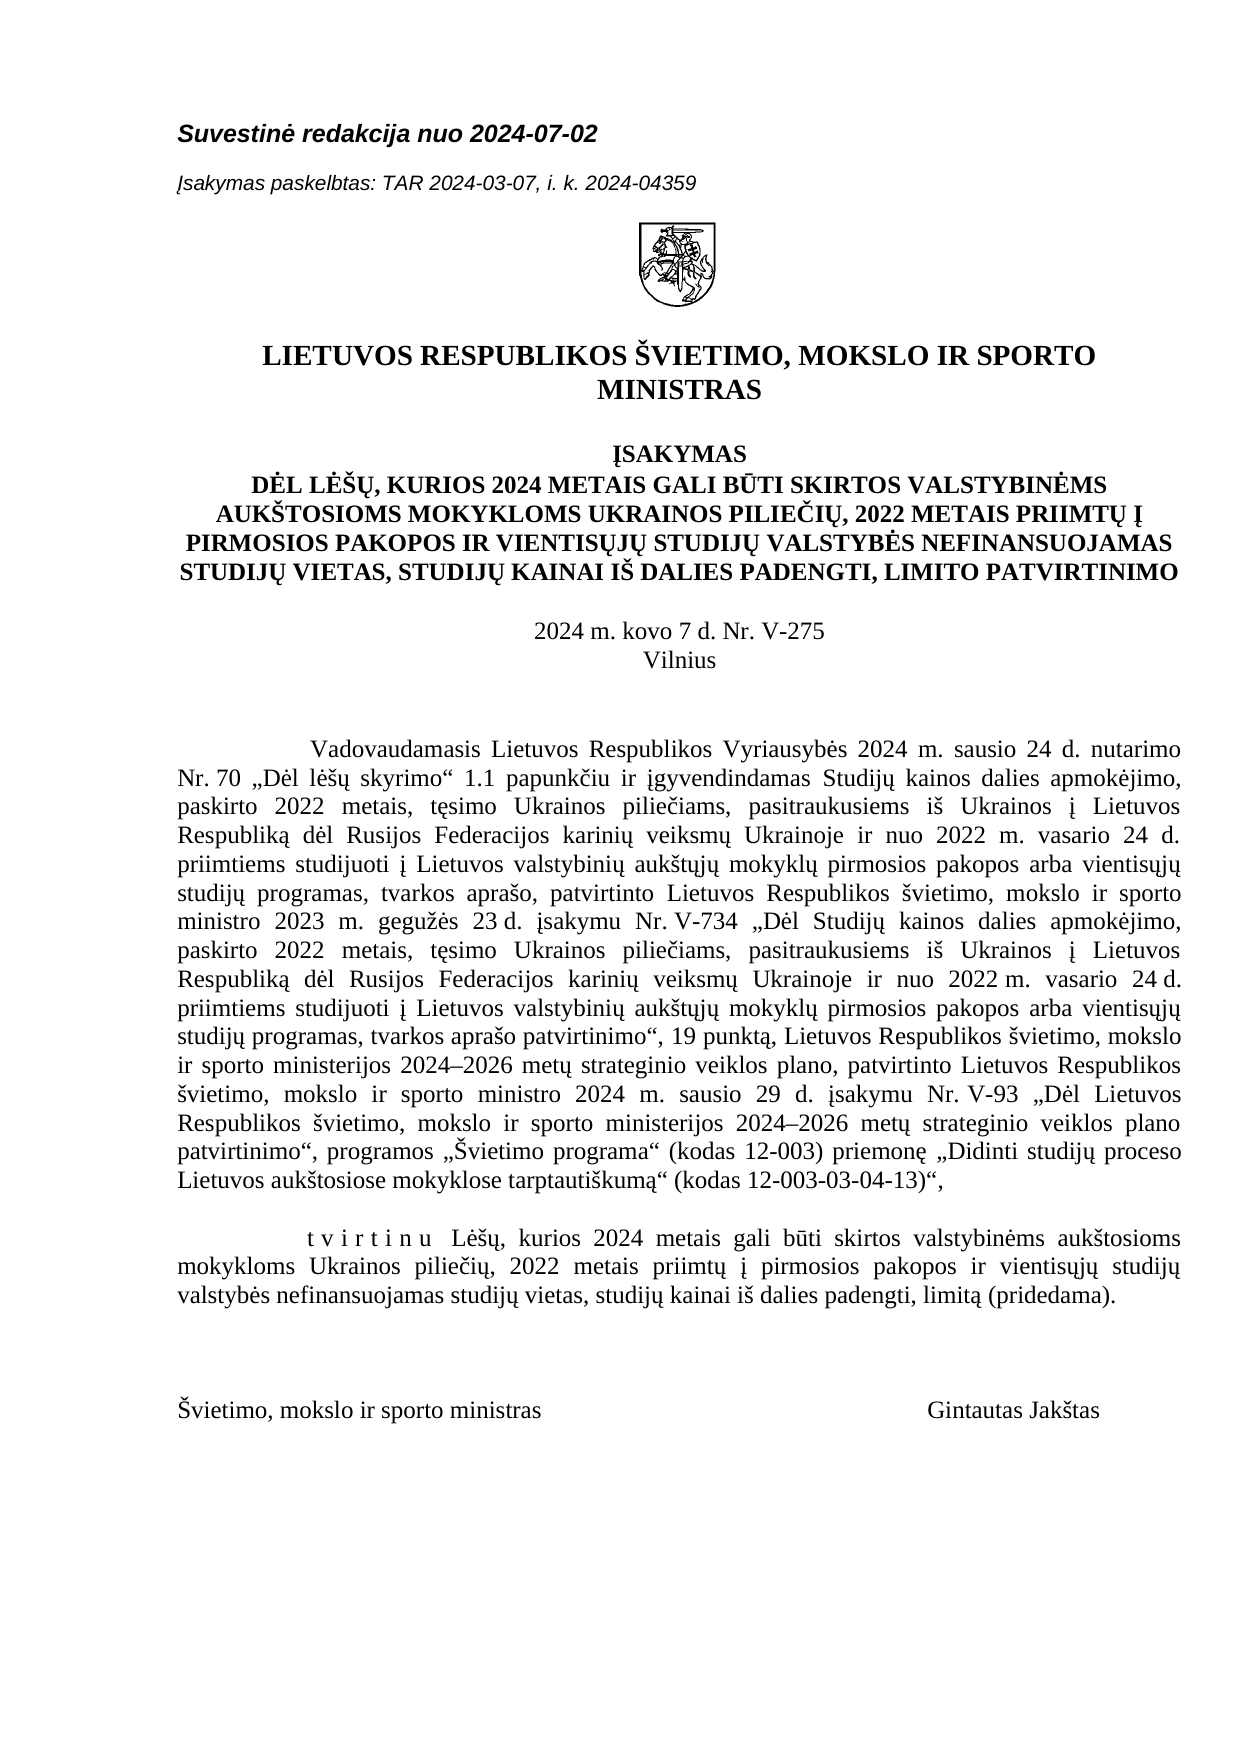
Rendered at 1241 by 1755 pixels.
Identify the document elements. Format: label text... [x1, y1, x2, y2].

text Vilnius [177, 645, 1182, 674]
text tvirtinu Lėšų, kurios 2024 metais gali būti skirtos valstybinėms aukštosioms mokykloms Ukrainos piliečių, 2022 metais priimtų į pirmosios pakopos ir vientisųjų studijų valstybės nefinansuojamas studijų vietas, studijų kainai iš dalies padengti, limitą (pridedama). [177, 1223, 1182, 1309]
text Vadovaudamasis Lietuvos Respublikos Vyriausybės 2024 m. sausio 24 d. nutarimo Nr. 70 „Dėl lėšų skyrimo“ 1.1 papunkčiu ir įgyvendindamas Studijų kainos dalies apmokėjimo, paskirto 2022 metais, tęsimo Ukrainos piliečiams, pasitraukusiems iš Ukrainos į Lietuvos Respubliką dėl Rusijos Federacijos karinių veiksmų Ukrainoje ir nuo 2022 m. vasario 24 d. priimtiems studijuoti į Lietuvos valstybinių aukštųjų mokyklų pirmosios pakopos arba vientisųjų studijų programas, tvarkos aprašo, patvirtinto Lietuvos Respublikos švietimo, mokslo ir sporto ministro 2023 m. gegužės 23 d. įsakymu Nr. V-734 „Dėl Studijų kainos dalies apmokėjimo, paskirto 2022 metais, tęsimo Ukrainos piliečiams, pasitraukusiems iš Ukrainos į Lietuvos Respubliką dėl Rusijos Federacijos karinių veiksmų Ukrainoje ir nuo 2022 m. vasario 24 d. priimtiems studijuoti į Lietuvos valstybinių aukštųjų mokyklų pirmosios pakopos arba vientisųjų studijų programas, tvarkos aprašo patvirtinimo“, 19 punktą, Lietuvos Respublikos švietimo, mokslo ir sporto ministerijos 2024–2026 metų strateginio veiklos plano, patvirtinto Lietuvos Respublikos švietimo, mokslo ir sporto ministro 2024 m. sausio 29 d. įsakymu Nr. V-93 „Dėl Lietuvos Respublikos švietimo, mokslo ir sporto ministerijos 2024–2026 metų strateginio veiklos plano patvirtinimo“, programos „Švietimo programa“ (kodas 12-003) priemonę „Didinti studijų proceso Lietuvos aukštosiose mokyklose tarptautiškumą“ (kodas 12-003-03-04-13)“, [177, 734, 1182, 1194]
text LIETUVOS RESPUBLIKOS ŠVIETIMO, MOKSLO IR SPORTO MINISTRAS [177, 338, 1182, 406]
text DĖL Lėšų, kurios 2024 metais gali būti skirtos valstybinėms aukštosioms mokykloms Ukrainos piliečių, 2022 metais priimtų į pirmosios pakopos ir vientisųjų studijų valstybės nefinansuojamas studijų vietas, studijų kainai iš dalies padengti, limito Patvirtinimo [177, 470, 1182, 585]
text Įsakymas paskelbtas: TAR 2024-03-07, i. k. 2024-04359 [177, 171, 1182, 195]
subtitle 2024 m. kovo 7 d. Nr. V-275 [177, 616, 1182, 645]
text Švietimo, mokslo ir sporto ministras Gintautas Jakštas [177, 1395, 1182, 1424]
text Suvestinė redakcija nuo 2024-07-02 [177, 118, 1182, 147]
text ĮSAKYMAS [177, 439, 1182, 468]
